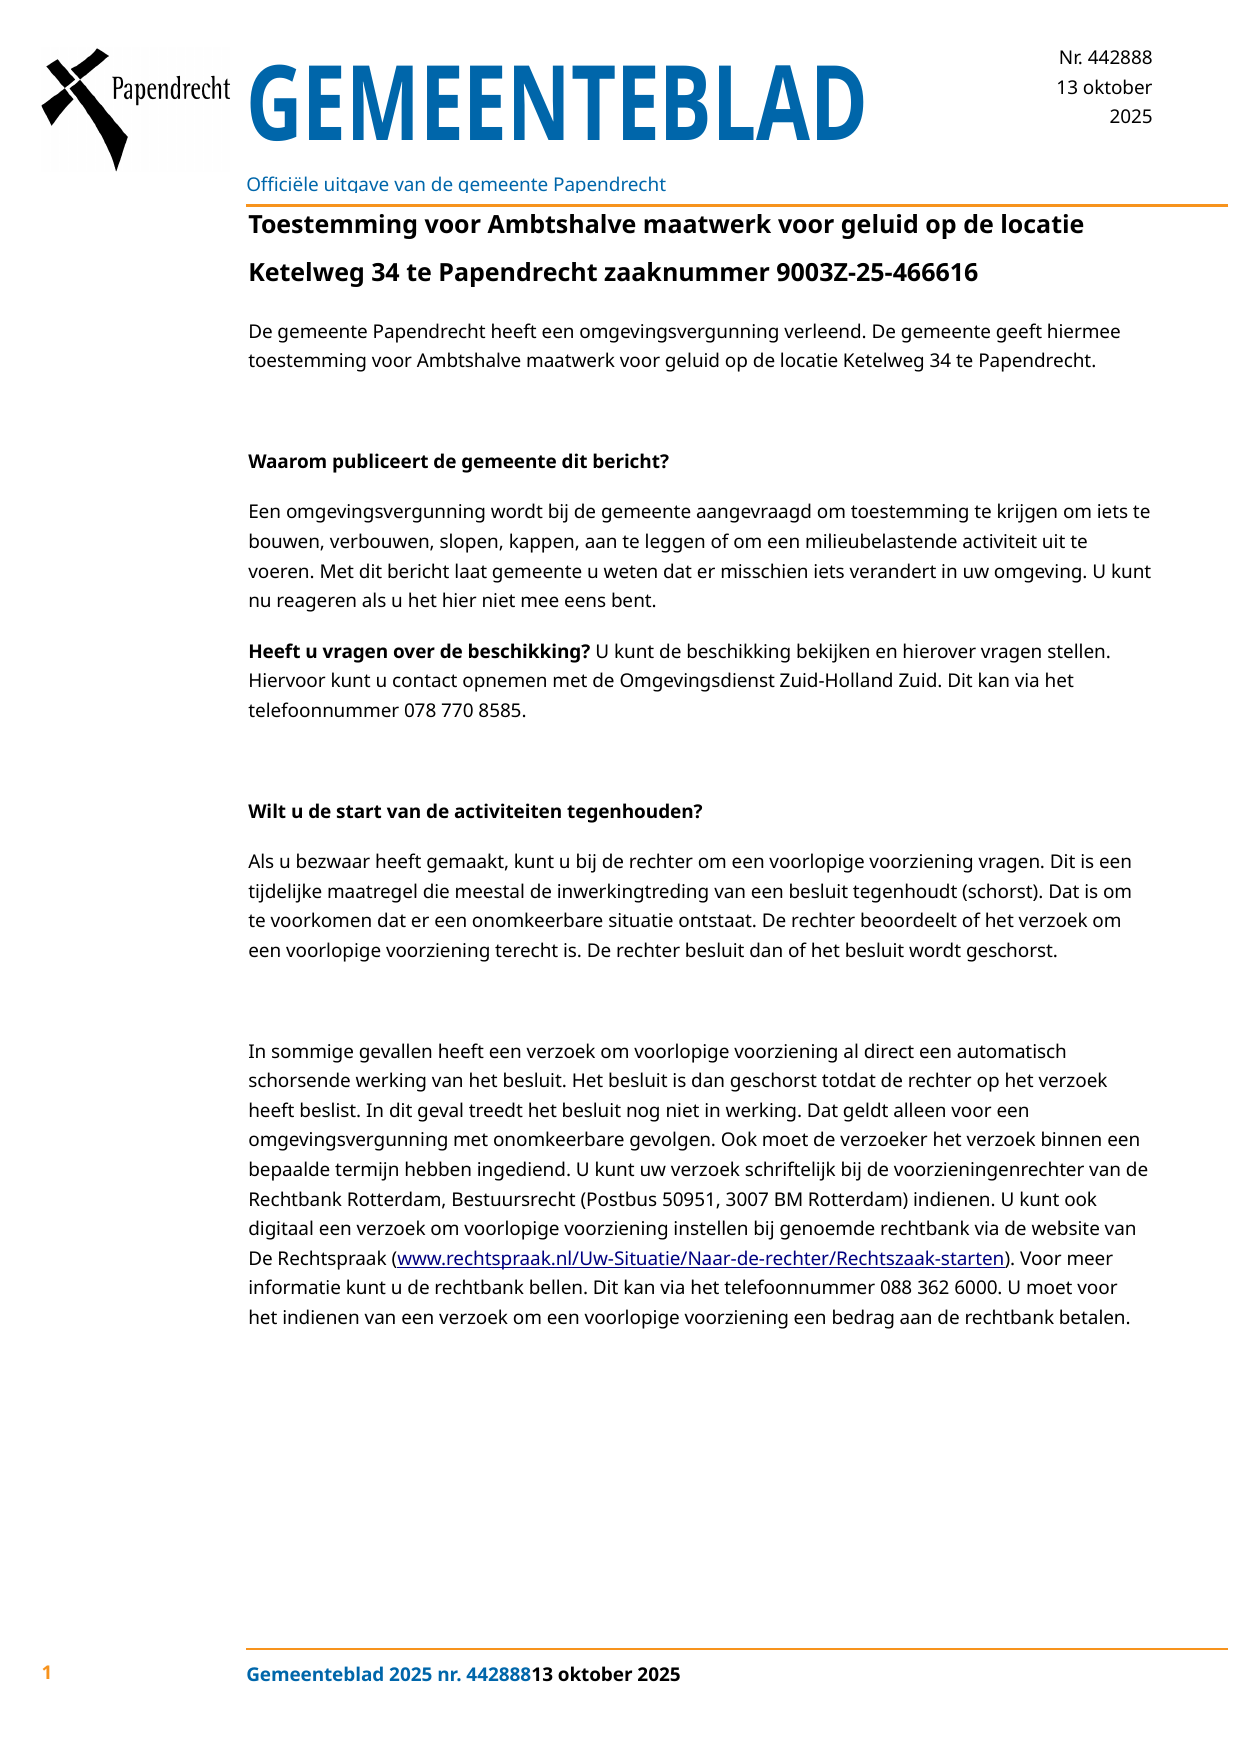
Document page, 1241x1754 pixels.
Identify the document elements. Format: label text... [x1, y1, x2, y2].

text In sommige gevallen heeft een verzoek om voorlopige voorziening al direct een automatisch schorsende werking van het besluit. Het besluit is dan geschorst totdat de rechter op het verzoek heeft beslist. In dit geval treedt het besluit nog niet in werking. Dat geldt alleen voor een omgevingsvergunning met onomkeerbare gevolgen. Ook moet de verzoeker het verzoek binnen een bepaalde termijn hebben ingediend. U kunt uw verzoek schriftelijk bij de voorzieningenrechter van de Rechtbank Rotterdam, Bestuursrecht (Postbus 50951, 3007 BM Rotterdam) indienen. U kunt ook digitaal een verzoek om voorlopige voorziening instellen bij genoemde rechtbank via de website van De Rechtspraak (www.rechtspraak.nl/Uw-Situatie/Naar-de-rechter/Rechtszaak-starten). Voor meer informatie kunt u de rechtbank bellen. Dit kan via het telefoonnummer 088 362 6000. U moet voor het indienen van een verzoek om een voorlopige voorziening een bedrag aan de rechtbank betalen. [248, 1038, 1152, 1330]
text De gemeente Papendrecht heeft een omgevingsvergunning verleend. De gemeente geeft hiermee toestemming voor Ambtshalve maatwerk voor geluid op de locatie Ketelweg 34 te Papendrecht. [248, 318, 1152, 373]
text Waarom publiceert de gemeente dit bericht? [248, 448, 1152, 474]
text Als u bezwaar heeft gemaakt, kunt u bij de rechter om een voorlopige voorziening vragen. Dit is een tijdelijke maatregel die meestal de inwerkingtreding van een besluit tegenhoudt (schorst). Dat is om te voorkomen dat er een onomkeerbare situatie ontstaat. De rechter beoordeelt of het verzoek om een voorlopige voorziening terecht is. De rechter besluit dan of het besluit wordt geschorst. [248, 848, 1152, 963]
text Wilt u de start van de activiteiten tegenhouden? [248, 798, 1152, 824]
text Een omgevingsvergunning wordt bij de gemeente aangevraagd om toestemming te krijgen om iets te bouwen, verbouwen, slopen, kappen, aan te leggen of om een milieubelastende activiteit uit te voeren. Met dit bericht laat gemeente u weten dat er misschien iets verandert in uw omgeving. U kunt nu reageren als u het hier niet mee eens bent. [248, 499, 1152, 613]
picture [41, 47, 231, 172]
text Toestemming voor Ambtshalve maatwerk voor geluid op de locatie Ketelweg 34 te Papendrecht zaaknummer 9003Z-25-466616 [248, 207, 1152, 288]
text Heeft u vragen over de beschikking? U kunt de beschikking bekijken en hierover vragen stellen. Hiervoor kunt u contact opnemen met de Omgevingsdienst Zuid-Holland Zuid. Dit kan via het telefoonnummer 078 770 8585. [248, 638, 1152, 723]
